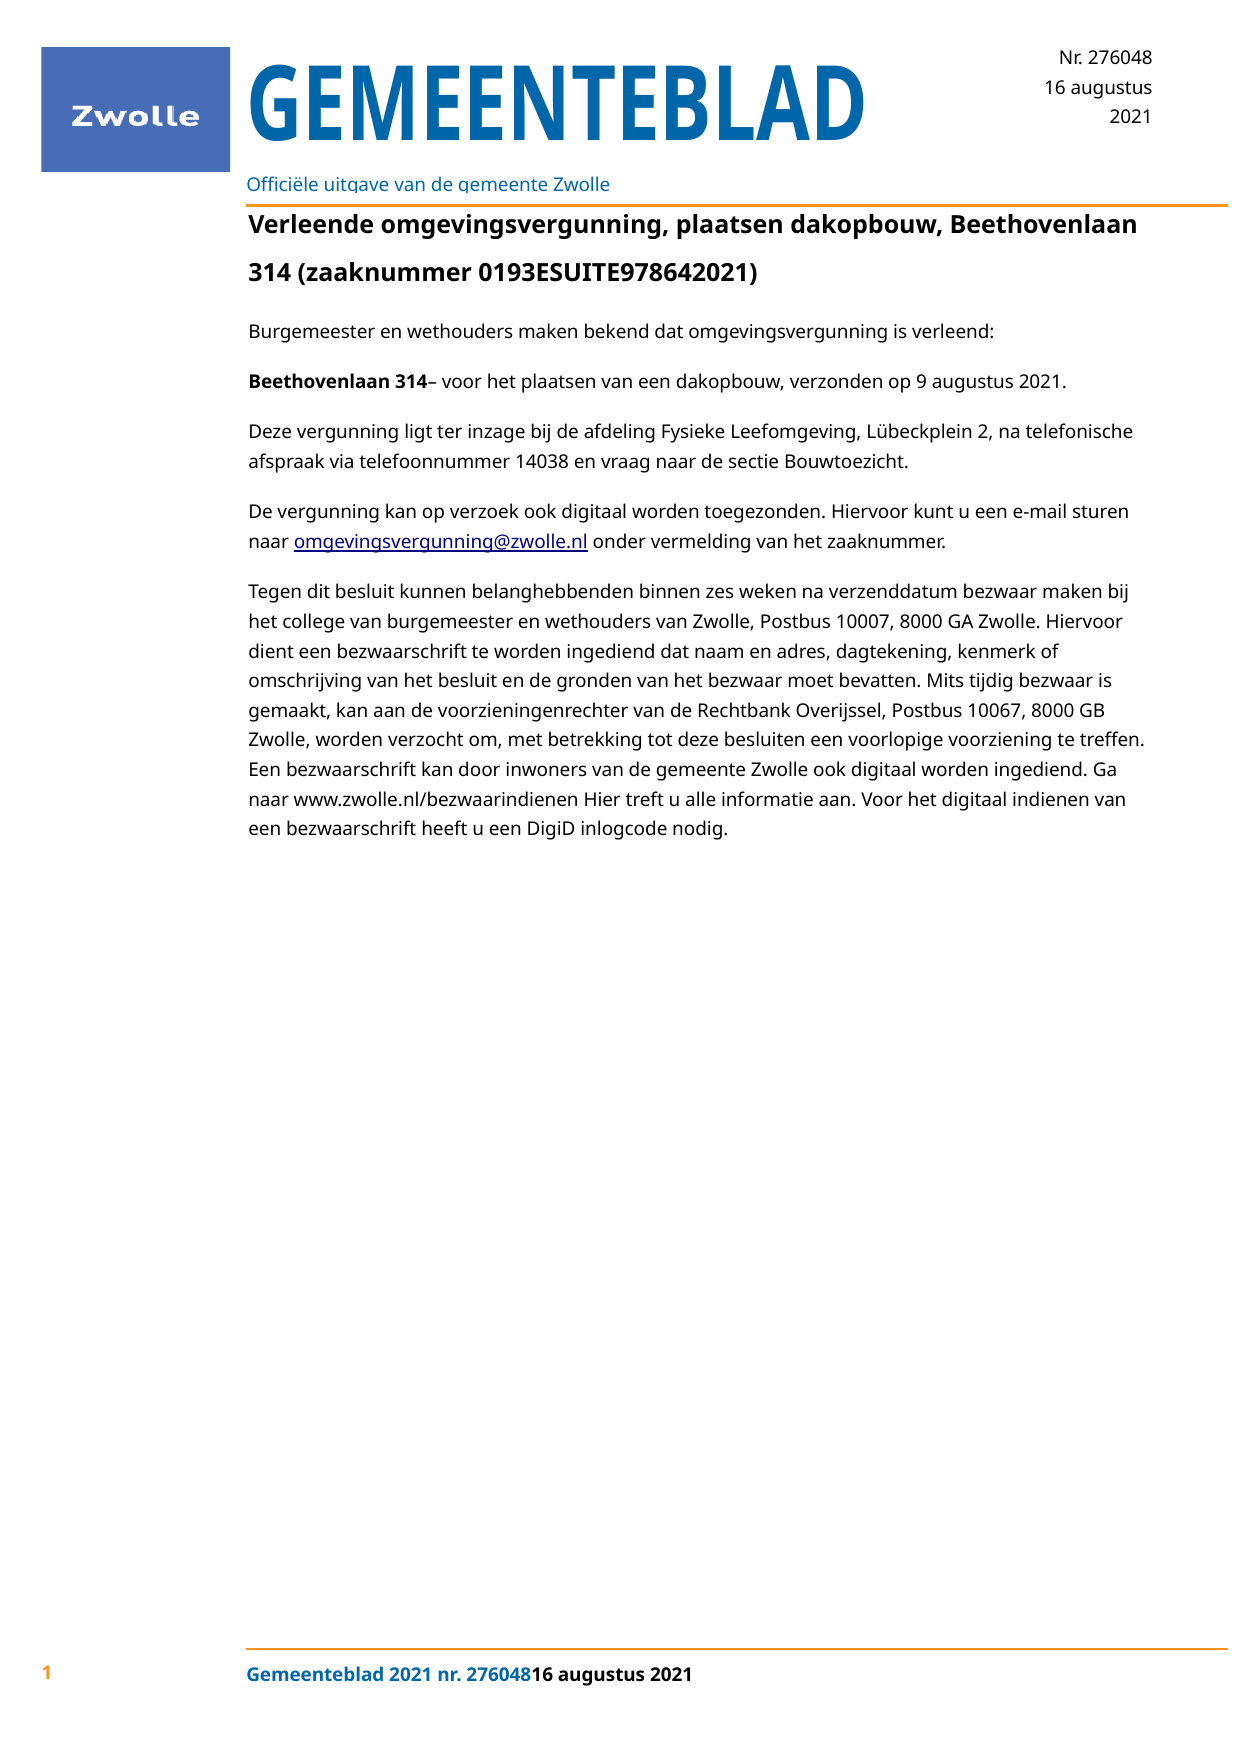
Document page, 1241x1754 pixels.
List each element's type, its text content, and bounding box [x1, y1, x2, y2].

text Tegen dit besluit kunnen belanghebbenden binnen zes weken na verzenddatum bezwaar maken bij het college van burgemeester en wethouders van Zwolle, Postbus 10007, 8000 GA Zwolle. Hiervoor dient een bezwaarschrift te worden ingediend dat naam en adres, dagtekening, kenmerk of omschrijving van het besluit en de gronden van het bezwaar moet bevatten. Mits tijdig bezwaar is gemaakt, kan aan de voorzieningenrechter van de Rechtbank Overijssel, Postbus 10067, 8000 GB Zwolle, worden verzocht om, met betrekking tot deze besluiten een voorlopige voorziening te treffen. Een bezwaarschrift kan door inwoners van de gemeente Zwolle ook digitaal worden ingediend. Ga naar www.zwolle.nl/bezwaarindienen Hier treft u alle informatie aan. Voor het digitaal indienen van een bezwaarschrift heeft u een DigiD inlogcode nodig. [248, 579, 1152, 841]
text Beethovenlaan 314– voor het plaatsen van een dakopbouw, verzonden op 9 augustus 2021. [248, 368, 1152, 394]
picture [41, 47, 231, 172]
text De vergunning kan op verzoek ook digitaal worden toegezonden. Hiervoor kunt u een e-mail sturen naar omgevingsvergunning@zwolle.nl onder vermelding van het zaaknummer. [248, 499, 1152, 554]
text Deze vergunning ligt ter inzage bij de afdeling Fysieke Leefomgeving, Lübeckplein 2, na telefonische afspraak via telefoonnummer 14038 en vraag naar de sectie Bouwtoezicht. [248, 419, 1152, 474]
text Burgemeester en wethouders maken bekend dat omgevingsvergunning is verleend: [248, 318, 1152, 344]
text Verleende omgevingsvergunning, plaatsen dakopbouw, Beethovenlaan 314 (zaaknummer 0193ESUITE978642021) [248, 207, 1152, 288]
